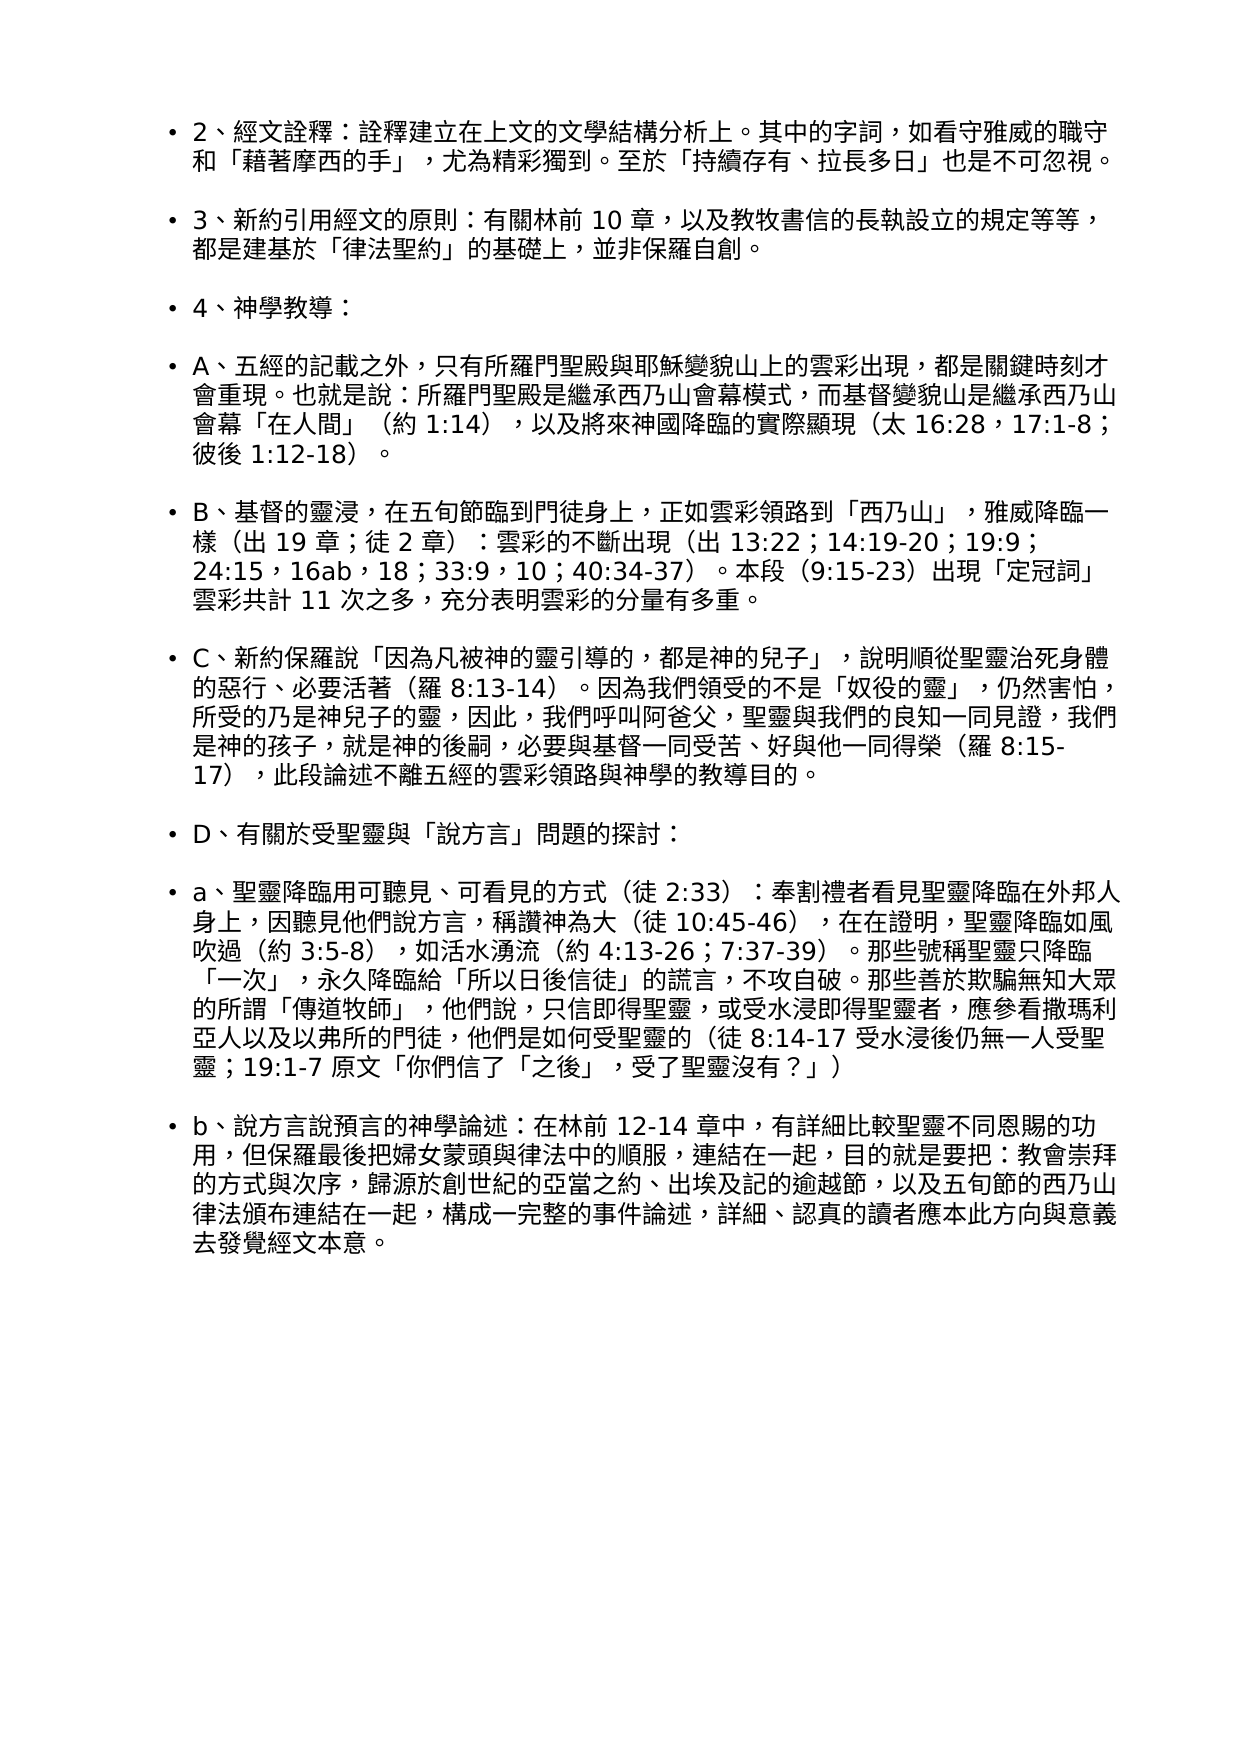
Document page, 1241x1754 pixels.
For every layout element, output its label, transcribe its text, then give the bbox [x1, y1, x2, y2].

list A、五經的記載之外，只有所羅門聖殿與耶穌變貌山上的雲彩出現，都是關鍵時刻才會重現。也就是說：所羅門聖殿是繼承西乃山會幕模式，而基督變貌山是繼承西乃山會幕「在人間」（約 1:14），以及將來神國降臨的實際顯現（太 16:28，17:1-8；彼後 1:12-18）。 [177, 352, 1122, 469]
list b、說方言說預言的神學論述：在林前 12-14 章中，有詳細比較聖靈不同恩賜的功用，但保羅最後把婦女蒙頭與律法中的順服，連結在一起，目的就是要把：教會崇拜的方式與次序，歸源於創世紀的亞當之約、出埃及記的逾越節，以及五旬節的西乃山律法頒布連結在一起，構成一完整的事件論述，詳細、認真的讀者應本此方向與意義去發覺經文本意。 [177, 1112, 1122, 1258]
list a、聖靈降臨用可聽見、可看見的方式（徒 2:33）：奉割禮者看見聖靈降臨在外邦人身上，因聽見他們說方言，稱讚神為大（徒 10:45-46），在在證明，聖靈降臨如風吹過（約 3:5-8），如活水湧流（約 4:13-26；7:37-39）。那些號稱聖靈只降臨「一次」，永久降臨給「所以日後信徒」的謊言，不攻自破。那些善於欺騙無知大眾的所謂「傳道牧師」，他們說，只信即得聖靈，或受水浸即得聖靈者，應參看撒瑪利亞人以及以弗所的門徒，他們是如何受聖靈的（徒 8:14-17 受水浸後仍無一人受聖靈；19:1-7 原文「你們信了「之後」，受了聖靈沒有？」） [177, 879, 1122, 1083]
list C、新約保羅說「因為凡被神的靈引導的，都是神的兒子」，說明順從聖靈治死身體的惡行、必要活著（羅 8:13-14）。因為我們領受的不是「奴役的靈」，仍然害怕，所受的乃是神兒子的靈，因此，我們呼叫阿爸父，聖靈與我們的良知一同見證，我們是神的孩子，就是神的後嗣，必要與基督一同受苦、好與他一同得榮（羅 8:15-17），此段論述不離五經的雲彩領路與神學的教導目的。 [177, 645, 1122, 791]
list 2、經文詮釋：詮釋建立在上文的文學結構分析上。其中的字詞，如看守雅威的職守和「藉著摩西的手」，尤為精彩獨到。至於「持續存有、拉長多日」也是不可忽視。 [177, 118, 1122, 176]
list 3、新約引用經文的原則：有關林前 10 章，以及教牧書信的長執設立的規定等等，都是建基於「律法聖約」的基礎上，並非保羅自創。 [177, 206, 1122, 264]
list 4、神學教導： [177, 294, 1122, 323]
list D、有關於受聖靈與「說方言」問題的探討： [177, 820, 1122, 849]
list B、基督的靈浸，在五旬節臨到門徒身上，正如雲彩領路到「西乃山」，雅威降臨一樣（出 19 章；徒 2 章）：雲彩的不斷出現（出 13:22；14:19-20；19:9；24:15，16ab，18；33:9，10；40:34-37）。本段（9:15-23）出現「定冠詞」雲彩共計 11 次之多，充分表明雲彩的分量有多重。 [177, 498, 1122, 615]
